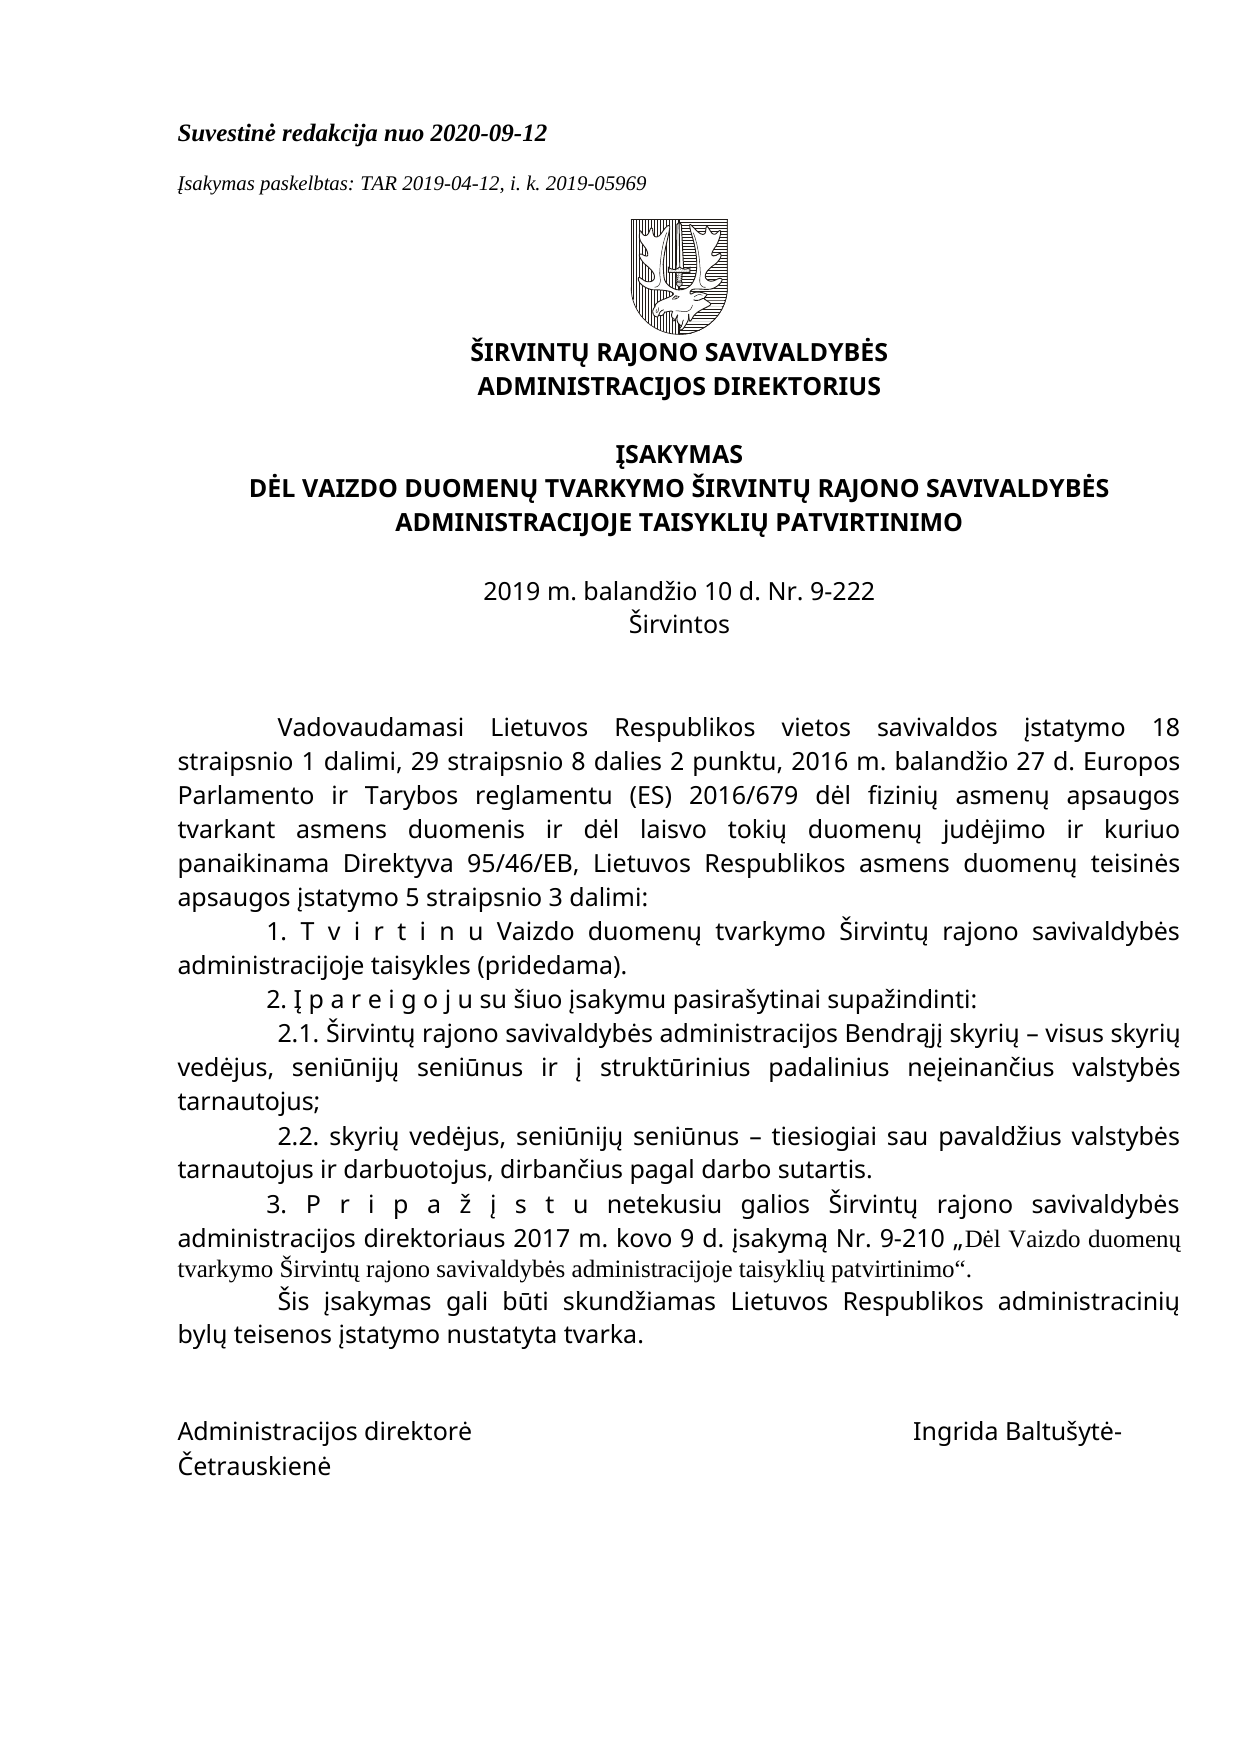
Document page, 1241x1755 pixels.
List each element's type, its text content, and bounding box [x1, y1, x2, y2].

text Administracijos direktorė Ingrida Baltušytė-Četrauskienė [177, 1414, 1181, 1482]
text ________1. T v i r t i n u Vaizdo duomenų tvarkymo Širvintų rajono savivaldybės administracijoje taisykles (pridedama). [177, 914, 1181, 982]
text Širvintos [177, 607, 1181, 641]
text Vadovaudamasi Lietuvos Respublikos vietos savivaldos įstatymo 18 straipsnio 1 dalimi, 29 straipsnio 8 dalies 2 punktu, 2016 m. balandžio 27 d. Europos Parlamento ir Tarybos reglamentu (ES) 2016/679 dėl fizinių asmenų apsaugos tvarkant asmens duomenis ir dėl laisvo tokių duomenų judėjimo ir kuriuo panaikinama Direktyva 95/46/EB, Lietuvos Respublikos asmens duomenų teisinės apsaugos įstatymo 5 straipsnio 3 dalimi: [177, 709, 1181, 914]
text Suvestinė redakcija nuo 2020-09-12 [177, 118, 1181, 147]
text ŠIRVINTŲ RAJONO SAVIVALDYBĖS [177, 335, 1181, 369]
text ________3. P r i p a ž į s t u netekusiu galios Širvintų rajono savivaldybės administracijos direktoriaus 2017 m. kovo 9 d. įsakymą Nr. 9-210 „Dėl Vaizdo duomenų tvarkymo Širvintų rajono savivaldybės administracijoje taisyklių patvirtinimo“. [177, 1186, 1181, 1283]
text Šis įsakymas gali būti skundžiamas Lietuvos Respublikos administracinių bylų teisenos įstatymo nustatyta tvarka. [177, 1283, 1181, 1351]
text DĖL VAIZDO DUOMENŲ TVARKYMO ŠIRVINTŲ RAJONO SAVIVALDYBĖS ADMINISTRACIJOJE TAISYKLIŲ PATVIRTINIMO [177, 471, 1181, 539]
text ĮSAKYMAS [177, 437, 1181, 471]
text 2019 m. balandžio 10 d. Nr. 9-222 [177, 573, 1181, 607]
text 2.2. skyrių vedėjus, seniūnijų seniūnus – tiesiogiai sau pavaldžius valstybės tarnautojus ir darbuotojus, dirbančius pagal darbo sutartis. [177, 1118, 1181, 1186]
text ________2. Į p a r e i g o j u su šiuo įsakymu pasirašytinai supažindinti: [177, 982, 1181, 1016]
text Įsakymas paskelbtas: TAR 2019-04-12, i. k. 2019-05969 [177, 171, 1181, 195]
text 2.1. Širvintų rajono savivaldybės administracijos Bendrąjį skyrių – visus skyrių vedėjus, seniūnijų seniūnus ir į struktūrinius padalinius neįeinančius valstybės tarnautojus; [177, 1016, 1181, 1118]
text ADMINISTRACIJOS DIREKTORIUS [177, 369, 1181, 403]
